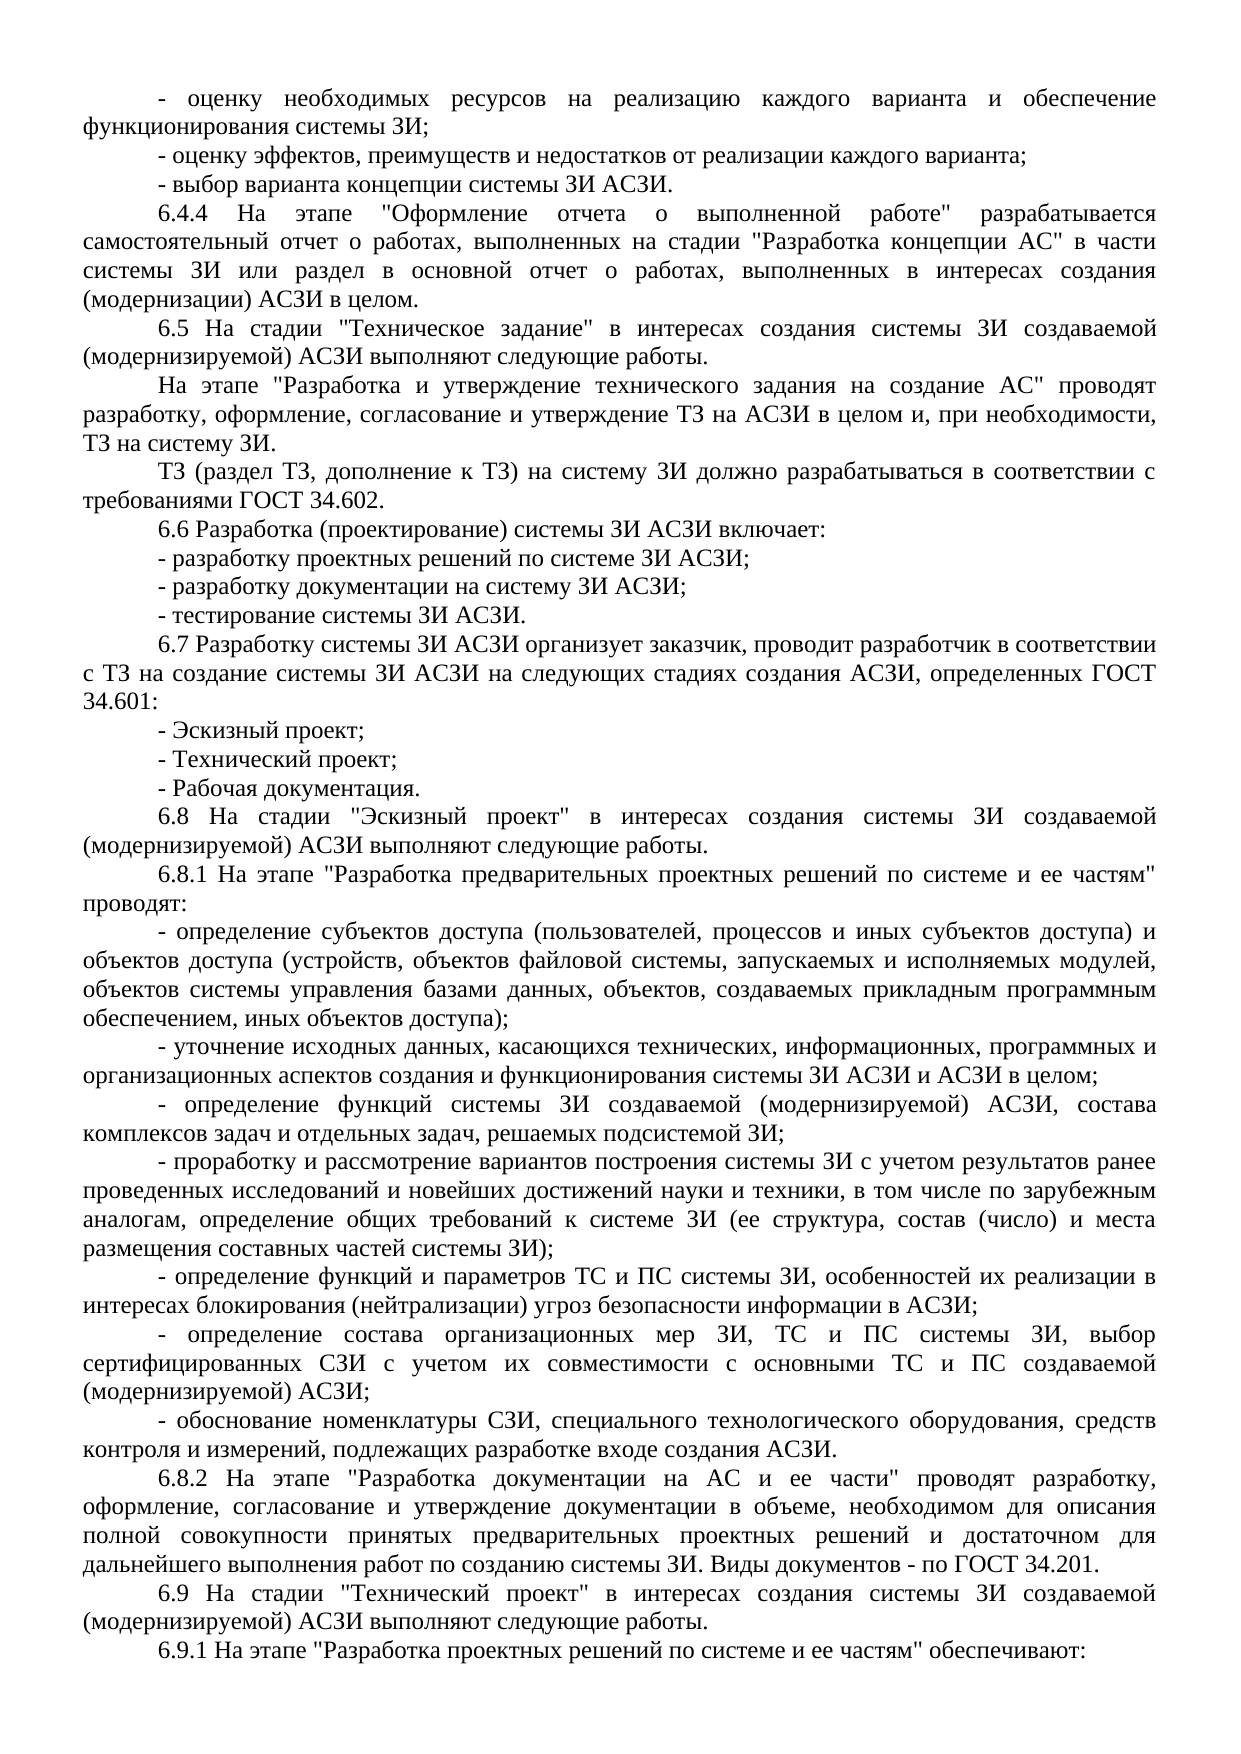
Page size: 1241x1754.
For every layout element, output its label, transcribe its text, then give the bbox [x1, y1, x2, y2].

text - тестирование системы ЗИ АСЗИ. [83, 600, 1157, 629]
text - оценку эффектов, преимуществ и недостатков от реализации каждого варианта; [83, 140, 1157, 169]
text 6.6 Разработка (проектирование) системы ЗИ АСЗИ включает: [83, 514, 1157, 543]
text 6.9.1 На этапе "Разработка проектных решений по системе и ее частям" обеспечивают: [83, 1635, 1157, 1664]
text - выбор варианта концепции системы ЗИ АСЗИ. [83, 169, 1157, 198]
text - разработку документации на систему ЗИ АСЗИ; [83, 571, 1157, 600]
text ТЗ (раздел ТЗ, дополнение к ТЗ) на систему ЗИ должно разрабатываться в соответствии с требованиями ГОСТ 34.602. [83, 456, 1157, 514]
text 6.8.2 На этапе "Разработка документации на АС и ее части" проводят разработку, оформление, согласование и утверждение документации в объеме, необходимом для описания полной совокупности принятых предварительных проектных решений и достаточном для дальнейшего выполнения работ по созданию системы ЗИ. Виды документов - по ГОСТ 34.201. [83, 1463, 1157, 1578]
text - определение состава организационных мер ЗИ, ТС и ПС системы ЗИ, выбор сертифицированных СЗИ с учетом их совместимости с основными ТС и ПС создаваемой (модернизируемой) АСЗИ; [83, 1319, 1157, 1405]
text - оценку необходимых ресурсов на реализацию каждого варианта и обеспечение функционирования системы ЗИ; [83, 83, 1157, 140]
text 6.8.1 На этапе "Разработка предварительных проектных решений по системе и ее частям" проводят: [83, 859, 1157, 916]
text 6.8 На стадии "Эскизный проект" в интересах создания системы ЗИ создаваемой (модернизируемой) АСЗИ выполняют следующие работы. [83, 801, 1157, 859]
text - определение функций и параметров ТС и ПС системы ЗИ, особенностей их реализации в интересах блокирования (нейтрализации) угроз безопасности информации в АСЗИ; [83, 1261, 1157, 1319]
text На этапе "Разработка и утверждение технического задания на создание АС" проводят разработку, оформление, согласование и утверждение ТЗ на АСЗИ в целом и, при необходимости, ТЗ на систему ЗИ. [83, 370, 1157, 456]
text - уточнение исходных данных, касающихся технических, информационных, программных и организационных аспектов создания и функционирования системы ЗИ АСЗИ и АСЗИ в целом; [83, 1031, 1157, 1089]
text 6.5 На стадии "Техническое задание" в интересах создания системы ЗИ создаваемой (модернизируемой) АСЗИ выполняют следующие работы. [83, 313, 1157, 370]
text - Технический проект; [83, 744, 1157, 773]
text - Рабочая документация. [83, 773, 1157, 801]
text - определение функций системы ЗИ создаваемой (модернизируемой) АСЗИ, состава комплексов задач и отдельных задач, решаемых подсистемой ЗИ; [83, 1089, 1157, 1146]
text - обоснование номенклатуры СЗИ, специального технологического оборудования, средств контроля и измерений, подлежащих разработке входе создания АСЗИ. [83, 1405, 1157, 1463]
text - проработку и рассмотрение вариантов построения системы ЗИ с учетом результатов ранее проведенных исследований и новейших достижений науки и техники, в том числе по зарубежным аналогам, определение общих требований к системе ЗИ (ее структура, состав (число) и места размещения составных частей системы ЗИ); [83, 1146, 1157, 1261]
text 6.7 Разработку системы ЗИ АСЗИ организует заказчик, проводит разработчик в соответствии с ТЗ на создание системы ЗИ АСЗИ на следующих стадиях создания АСЗИ, определенных ГОСТ 34.601: [83, 629, 1157, 715]
text 6.9 На стадии "Технический проект" в интересах создания системы ЗИ создаваемой (модернизируемой) АСЗИ выполняют следующие работы. [83, 1578, 1157, 1635]
text 6.4.4 На этапе "Оформление отчета о выполненной работе" разрабатывается самостоятельный отчет о работах, выполненных на стадии "Разработка концепции АС" в части системы ЗИ или раздел в основной отчет о работах, выполненных в интересах создания (модернизации) АСЗИ в целом. [83, 198, 1157, 313]
text - определение субъектов доступа (пользователей, процессов и иных субъектов доступа) и объектов доступа (устройств, объектов файловой системы, запускаемых и исполняемых модулей, объектов системы управления базами данных, объектов, создаваемых прикладным программным обеспечением, иных объектов доступа); [83, 916, 1157, 1031]
text - Эскизный проект; [83, 715, 1157, 744]
text - разработку проектных решений по системе ЗИ АСЗИ; [83, 543, 1157, 571]
